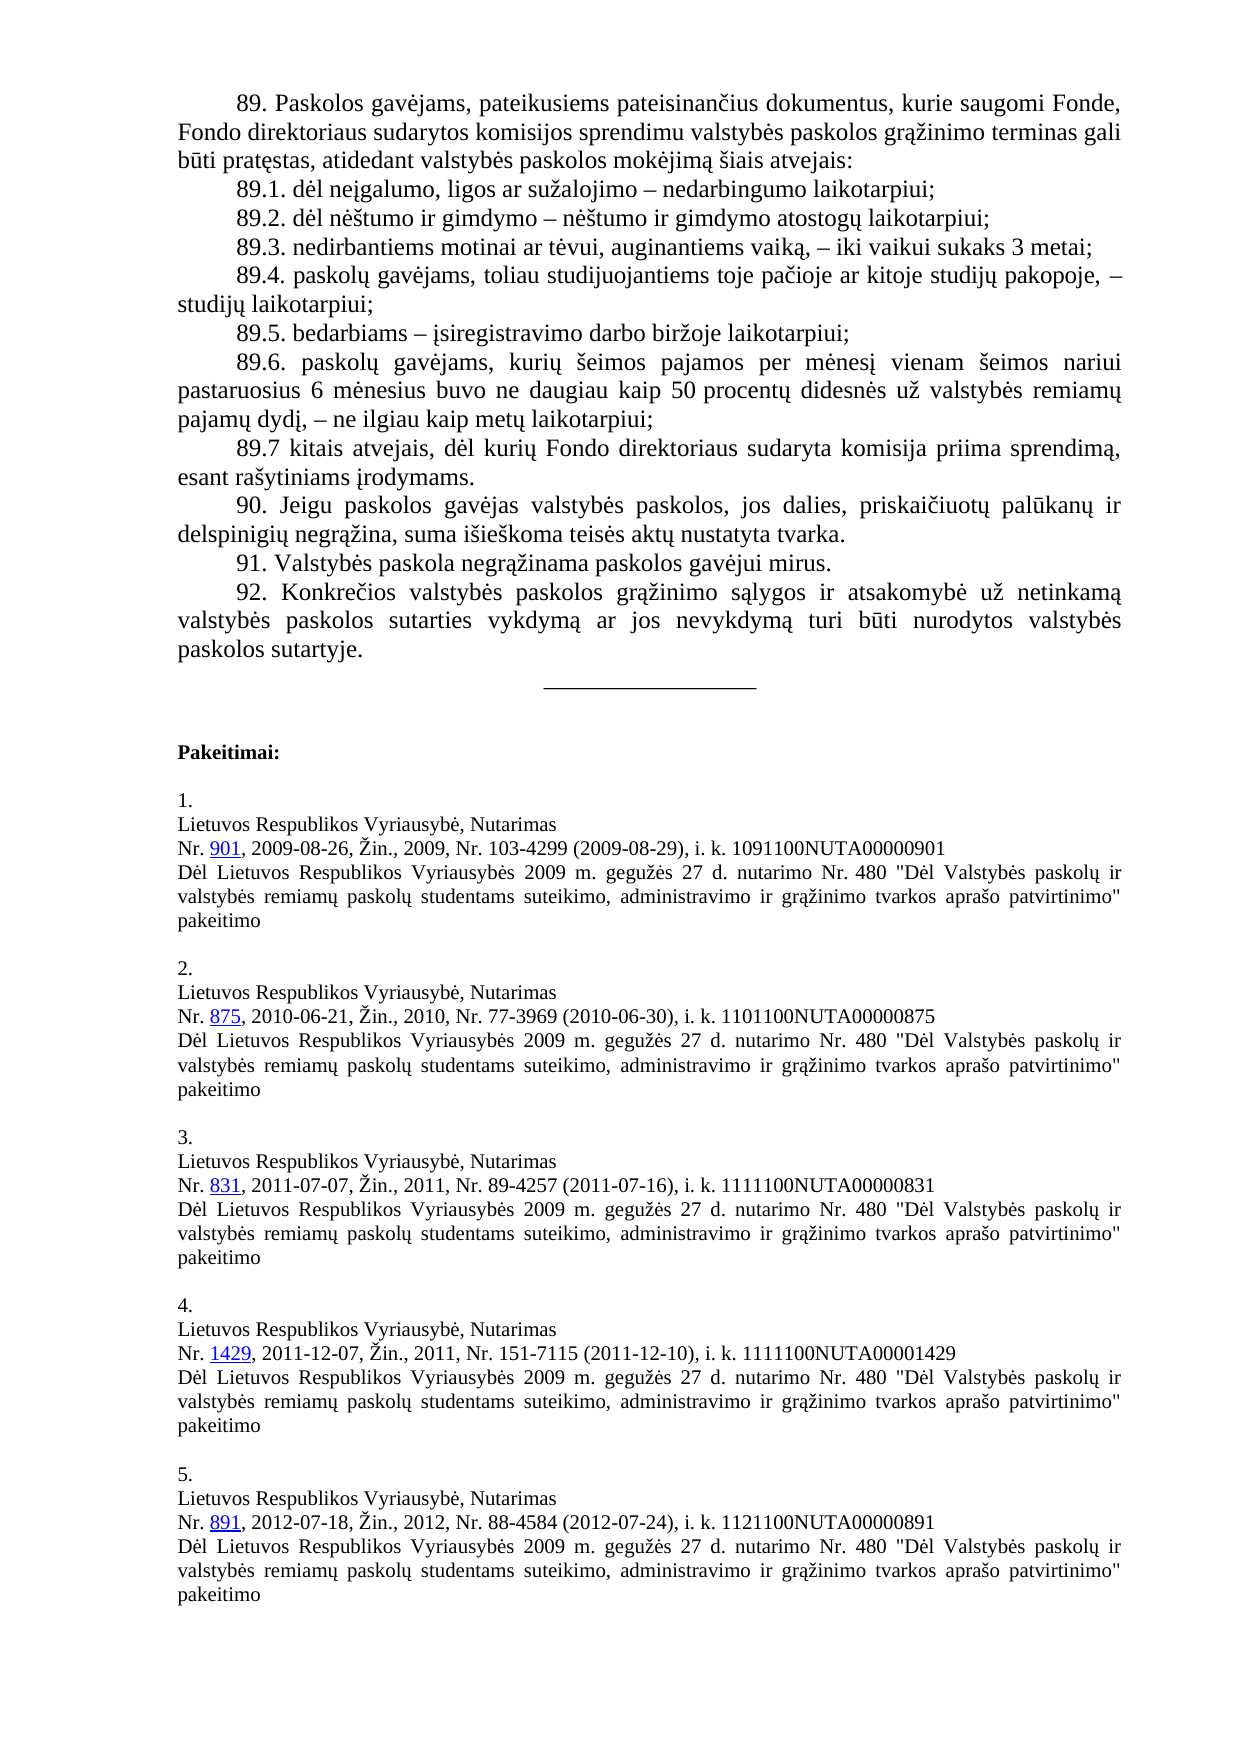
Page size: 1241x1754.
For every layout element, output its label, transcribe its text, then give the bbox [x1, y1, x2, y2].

text 89.6. paskolų gavėjams, kurių šeimos pajamos per mėnesį vienam šeimos nariui pastaruosius 6 mėnesius buvo ne daugiau kaip 50 procentų didesnės už valstybės remiamų pajamų dydį, – ne ilgiau kaip metų laikotarpiui; [177, 347, 1122, 433]
text Pakeitimai: [177, 740, 1122, 764]
text 89. Paskolos gavėjams, pateikusiems pateisinančius dokumentus, kurie saugomi Fonde, Fondo direktoriaus sudarytos komisijos sprendimu valstybės paskolos grąžinimo terminas gali būti pratęstas, atidedant valstybės paskolos mokėjimą šiais atvejais: [177, 88, 1122, 174]
text 4. [177, 1293, 1122, 1317]
text 91. Valstybės paskola negrąžinama paskolos gavėjui mirus. [177, 548, 1122, 577]
text 2. [177, 956, 1122, 980]
text 89.5. bedarbiams – įsiregistravimo darbo biržoje laikotarpiui; [177, 318, 1122, 347]
text 89.7 kitais atvejais, dėl kurių Fondo direktoriaus sudaryta komisija priima sprendimą, esant rašytiniams įrodymams. [177, 433, 1122, 490]
text _________________ [177, 663, 1122, 692]
text 5. [177, 1462, 1122, 1486]
text Dėl Lietuvos Respublikos Vyriausybės 2009 m. gegužės 27 d. nutarimo Nr. 480 "Dėl Valstybės paskolų ir valstybės remiamų paskolų studentams suteikimo, administravimo ir grąžinimo tvarkos aprašo patvirtinimo" pakeitimo [177, 1028, 1122, 1101]
text Nr. 891, 2012-07-18, Žin., 2012, Nr. 88-4584 (2012-07-24), i. k. 1121100NUTA00000891 [177, 1510, 1122, 1534]
text Nr. 831, 2011-07-07, Žin., 2011, Nr. 89-4257 (2011-07-16), i. k. 1111100NUTA00000831 [177, 1173, 1122, 1197]
text 92. Konkrečios valstybės paskolos grąžinimo sąlygos ir atsakomybė už netinkamą valstybės paskolos sutarties vykdymą ar jos nevykdymą turi būti nurodytos valstybės paskolos sutartyje. [177, 577, 1122, 663]
text Nr. 875, 2010-06-21, Žin., 2010, Nr. 77-3969 (2010-06-30), i. k. 1101100NUTA00000875 [177, 1004, 1122, 1028]
text Dėl Lietuvos Respublikos Vyriausybės 2009 m. gegužės 27 d. nutarimo Nr. 480 "Dėl Valstybės paskolų ir valstybės remiamų paskolų studentams suteikimo, administravimo ir grąžinimo tvarkos aprašo patvirtinimo" pakeitimo [177, 1534, 1122, 1606]
text Dėl Lietuvos Respublikos Vyriausybės 2009 m. gegužės 27 d. nutarimo Nr. 480 "Dėl Valstybės paskolų ir valstybės remiamų paskolų studentams suteikimo, administravimo ir grąžinimo tvarkos aprašo patvirtinimo" pakeitimo [177, 860, 1122, 932]
text Nr. 901, 2009-08-26, Žin., 2009, Nr. 103-4299 (2009-08-29), i. k. 1091100NUTA00000901 [177, 836, 1122, 860]
text 3. [177, 1125, 1122, 1149]
text Lietuvos Respublikos Vyriausybė, Nutarimas [177, 1149, 1122, 1173]
text 89.4. paskolų gavėjams, toliau studijuojantiems toje pačioje ar kitoje studijų pakopoje, – studijų laikotarpiui; [177, 260, 1122, 318]
text 89.3. nedirbantiems motinai ar tėvui, auginantiems vaiką, – iki vaikui sukaks 3 metai; [177, 232, 1122, 260]
text 1. [177, 788, 1122, 812]
text Lietuvos Respublikos Vyriausybė, Nutarimas [177, 1317, 1122, 1341]
text Nr. 1429, 2011-12-07, Žin., 2011, Nr. 151-7115 (2011-12-10), i. k. 1111100NUTA00001429 [177, 1341, 1122, 1365]
text Lietuvos Respublikos Vyriausybė, Nutarimas [177, 1486, 1122, 1510]
text 90. Jeigu paskolos gavėjas valstybės paskolos, jos dalies, priskaičiuotų palūkanų ir delspinigių negrąžina, suma išieškoma teisės aktų nustatyta tvarka. [177, 490, 1122, 548]
text Lietuvos Respublikos Vyriausybė, Nutarimas [177, 980, 1122, 1004]
text 89.1. dėl neįgalumo, ligos ar sužalojimo – nedarbingumo laikotarpiui; [177, 174, 1122, 203]
text Lietuvos Respublikos Vyriausybė, Nutarimas [177, 812, 1122, 836]
text Dėl Lietuvos Respublikos Vyriausybės 2009 m. gegužės 27 d. nutarimo Nr. 480 "Dėl Valstybės paskolų ir valstybės remiamų paskolų studentams suteikimo, administravimo ir grąžinimo tvarkos aprašo patvirtinimo" pakeitimo [177, 1197, 1122, 1269]
text Dėl Lietuvos Respublikos Vyriausybės 2009 m. gegužės 27 d. nutarimo Nr. 480 "Dėl Valstybės paskolų ir valstybės remiamų paskolų studentams suteikimo, administravimo ir grąžinimo tvarkos aprašo patvirtinimo" pakeitimo [177, 1365, 1122, 1437]
text 89.2. dėl nėštumo ir gimdymo – nėštumo ir gimdymo atostogų laikotarpiui; [177, 203, 1122, 232]
